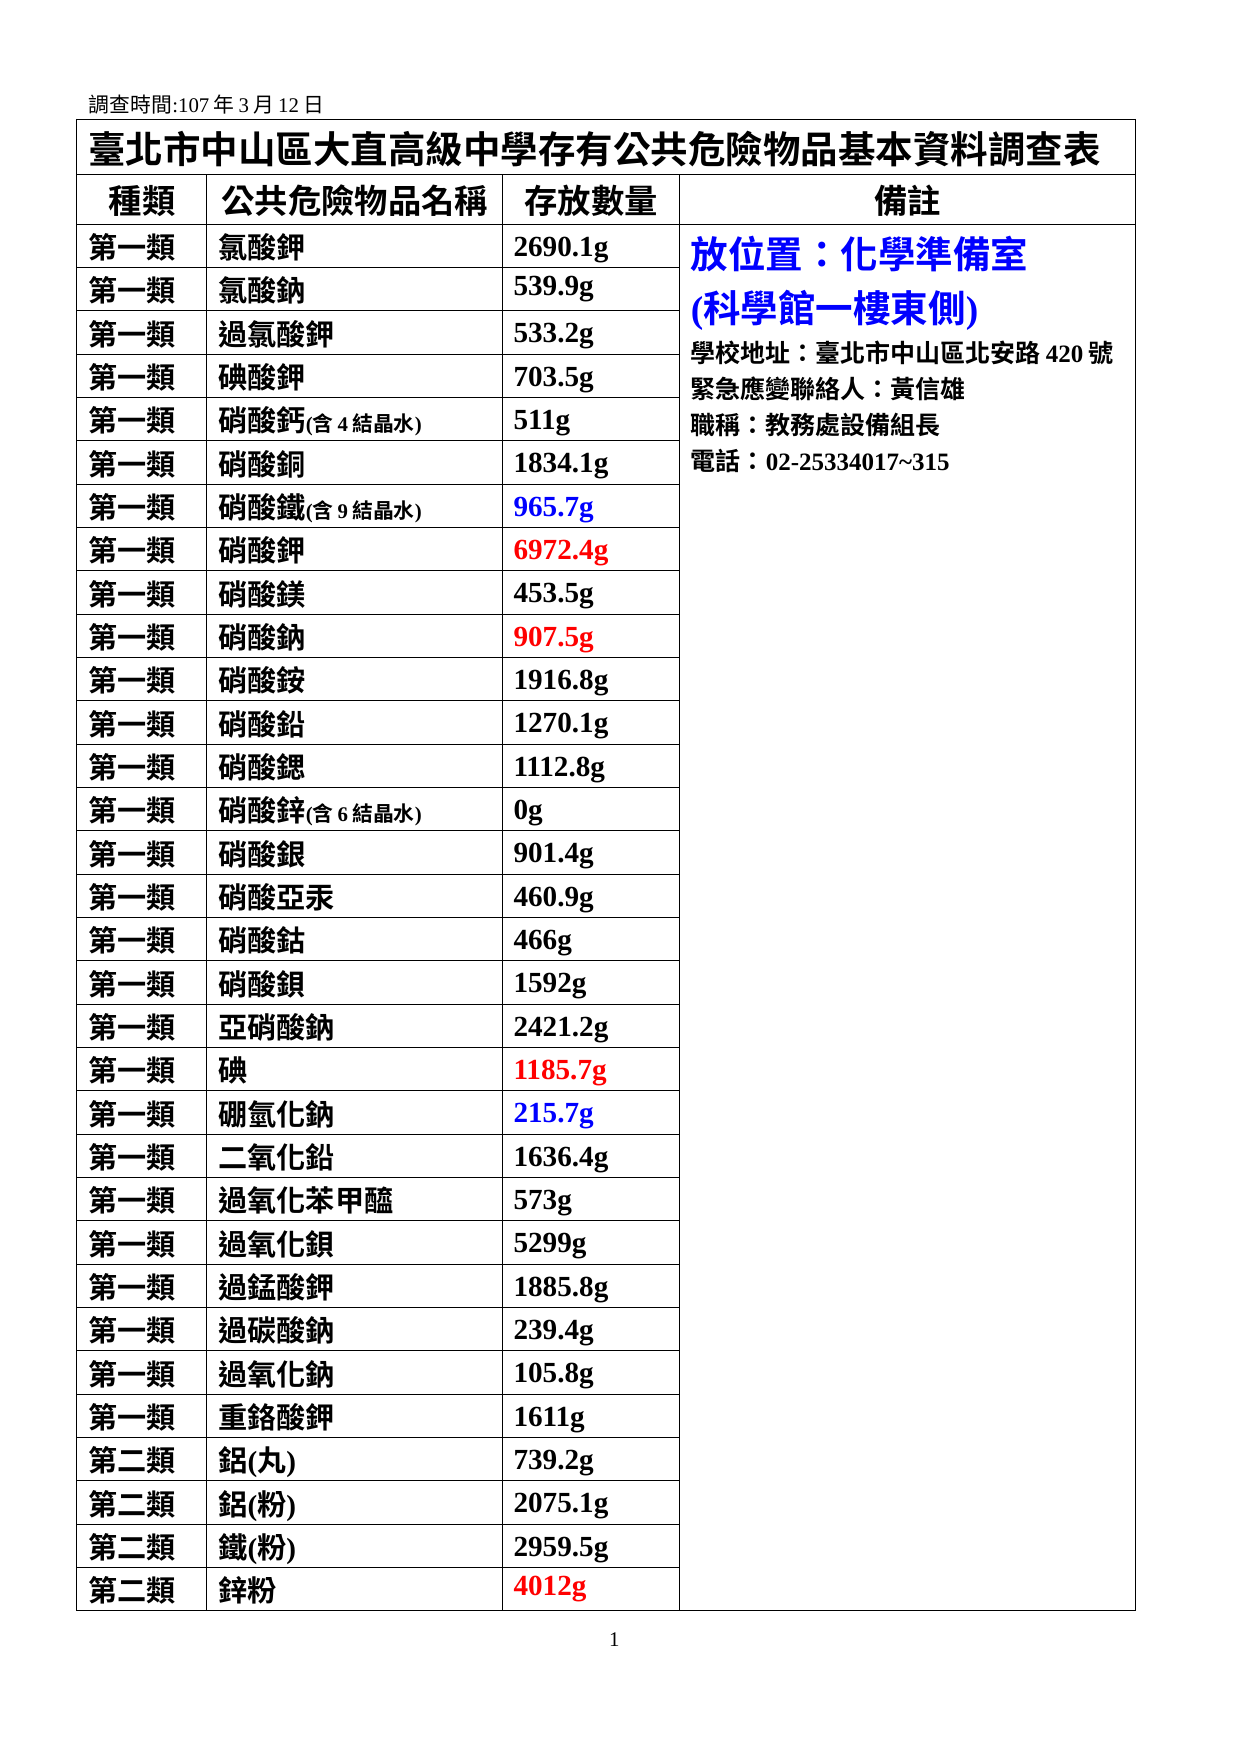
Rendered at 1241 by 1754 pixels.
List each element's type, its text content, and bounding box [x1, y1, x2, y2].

table_cell 703.5g [503, 355, 679, 397]
table_cell 碘 [207, 1048, 502, 1090]
table_cell 硝酸亞汞 [207, 875, 502, 917]
table_cell 鋁(粉) [207, 1481, 502, 1523]
table_cell 過氧化苯甲醯 [207, 1178, 502, 1220]
table_cell 6972.4g [503, 528, 679, 570]
table_cell 2690.1g [503, 225, 679, 267]
table_cell 第一類 [77, 831, 206, 873]
table_cell 氯酸鉀 [207, 225, 502, 267]
table_header 臺北市中山區大直高級中學存有公共危險物品基本資料調查表 [77, 120, 1135, 174]
table_cell 466g [503, 918, 679, 960]
table_cell 二氧化鉛 [207, 1135, 502, 1177]
table_cell 第一類 [77, 961, 206, 1003]
table_cell 第一類 [77, 1178, 206, 1220]
table_cell 第一類 [77, 658, 206, 700]
table_cell 第一類 [77, 441, 206, 483]
table_cell 533.2g [503, 311, 679, 353]
table_cell 硝酸鐵(含9結晶水) [207, 485, 502, 527]
table_cell 第一類 [77, 1135, 206, 1177]
table_cell 硝酸鎂 [207, 571, 502, 613]
table_cell 過碳酸鈉 [207, 1308, 502, 1350]
table_cell 第一類 [77, 1351, 206, 1393]
table_cell 第一類 [77, 398, 206, 440]
table_cell 215.7g [503, 1091, 679, 1133]
table_cell 907.5g [503, 615, 679, 657]
table_cell 第一類 [77, 875, 206, 917]
table_cell 239.4g [503, 1308, 679, 1350]
table_cell 硝酸鈣(含4結晶水) [207, 398, 502, 440]
table_cell 第一類 [77, 1308, 206, 1350]
table_cell 硝酸銅 [207, 441, 502, 483]
table_cell 過氧化鈉 [207, 1351, 502, 1393]
table_cell 碘酸鉀 [207, 355, 502, 397]
table_cell 2421.2g [503, 1005, 679, 1047]
table_cell 重鉻酸鉀 [207, 1395, 502, 1437]
table_cell 硝酸鈉 [207, 615, 502, 657]
table_cell 硝酸鍶 [207, 745, 502, 787]
table_cell 鐵(粉) [207, 1525, 502, 1567]
table_cell 第一類 [77, 701, 206, 743]
table_cell 鋁(丸) [207, 1438, 502, 1480]
table_cell 511g [503, 398, 679, 440]
table_cell 1112.8g [503, 745, 679, 787]
table_cell 第一類 [77, 1221, 206, 1263]
table_cell 1270.1g [503, 701, 679, 743]
table_cell 5299g [503, 1221, 679, 1263]
table_cell 硝酸鋇 [207, 961, 502, 1003]
table_cell 4012g [503, 1568, 679, 1610]
table_cell 過錳酸鉀 [207, 1265, 502, 1307]
table_cell 901.4g [503, 831, 679, 873]
table_cell 亞硝酸鈉 [207, 1005, 502, 1047]
table_cell 第二類 [77, 1481, 206, 1523]
table_cell 第一類 [77, 528, 206, 570]
table_cell 種類 [77, 175, 206, 223]
table_cell 453.5g [503, 571, 679, 613]
table_cell 氯酸鈉 [207, 268, 502, 310]
table_cell 539.9g [503, 268, 679, 310]
table_cell 1916.8g [503, 658, 679, 700]
table_cell 第一類 [77, 918, 206, 960]
table_cell 備註 [680, 175, 1135, 223]
table_cell 硝酸鉀 [207, 528, 502, 570]
table_cell 第一類 [77, 615, 206, 657]
table_cell 965.7g [503, 485, 679, 527]
table_cell 第一類 [77, 1005, 206, 1047]
table_cell 第一類 [77, 571, 206, 613]
table_cell 第一類 [77, 1091, 206, 1133]
table_cell 第一類 [77, 355, 206, 397]
table_cell 2075.1g [503, 1481, 679, 1523]
table_cell 2959.5g [503, 1525, 679, 1567]
table_cell 放位置：化學準備室 (科學館一樓東側) 學校地址：臺北市中山區北安路420號 緊急應變聯絡人：黃信雄 職稱：教務處設備組長 電話：02-25334017~315 [680, 225, 1135, 1610]
table_cell 105.8g [503, 1351, 679, 1393]
table_cell 過氧化鋇 [207, 1221, 502, 1263]
table_cell 第二類 [77, 1525, 206, 1567]
table_cell 第一類 [77, 268, 206, 310]
table_cell 1185.7g [503, 1048, 679, 1090]
table_cell 存放數量 [503, 175, 679, 223]
table_cell 第一類 [77, 1048, 206, 1090]
table_cell 鋅粉 [207, 1568, 502, 1610]
table_cell 0g [503, 788, 679, 830]
table_cell 1885.8g [503, 1265, 679, 1307]
table_cell 第二類 [77, 1438, 206, 1480]
table_cell 739.2g [503, 1438, 679, 1480]
table_cell 硝酸銨 [207, 658, 502, 700]
table_cell 1834.1g [503, 441, 679, 483]
table_cell 第一類 [77, 1395, 206, 1437]
table_cell 硝酸鉛 [207, 701, 502, 743]
table_cell 第一類 [77, 311, 206, 353]
table_cell 1611g [503, 1395, 679, 1437]
table_cell 第一類 [77, 745, 206, 787]
table_cell 硝酸銀 [207, 831, 502, 873]
table_cell 硼氫化鈉 [207, 1091, 502, 1133]
table_cell 第一類 [77, 1265, 206, 1307]
table_cell 第一類 [77, 485, 206, 527]
table_cell 1636.4g [503, 1135, 679, 1177]
table_cell 573g [503, 1178, 679, 1220]
table_cell 第一類 [77, 788, 206, 830]
table_cell 過氯酸鉀 [207, 311, 502, 353]
table_cell 硝酸鋅(含6結晶水) [207, 788, 502, 830]
table_cell 公共危險物品名稱 [207, 175, 502, 223]
table_cell 第一類 [77, 225, 206, 267]
table_cell 硝酸鈷 [207, 918, 502, 960]
table_cell 第二類 [77, 1568, 206, 1610]
table_cell 460.9g [503, 875, 679, 917]
table_cell 1592g [503, 961, 679, 1003]
